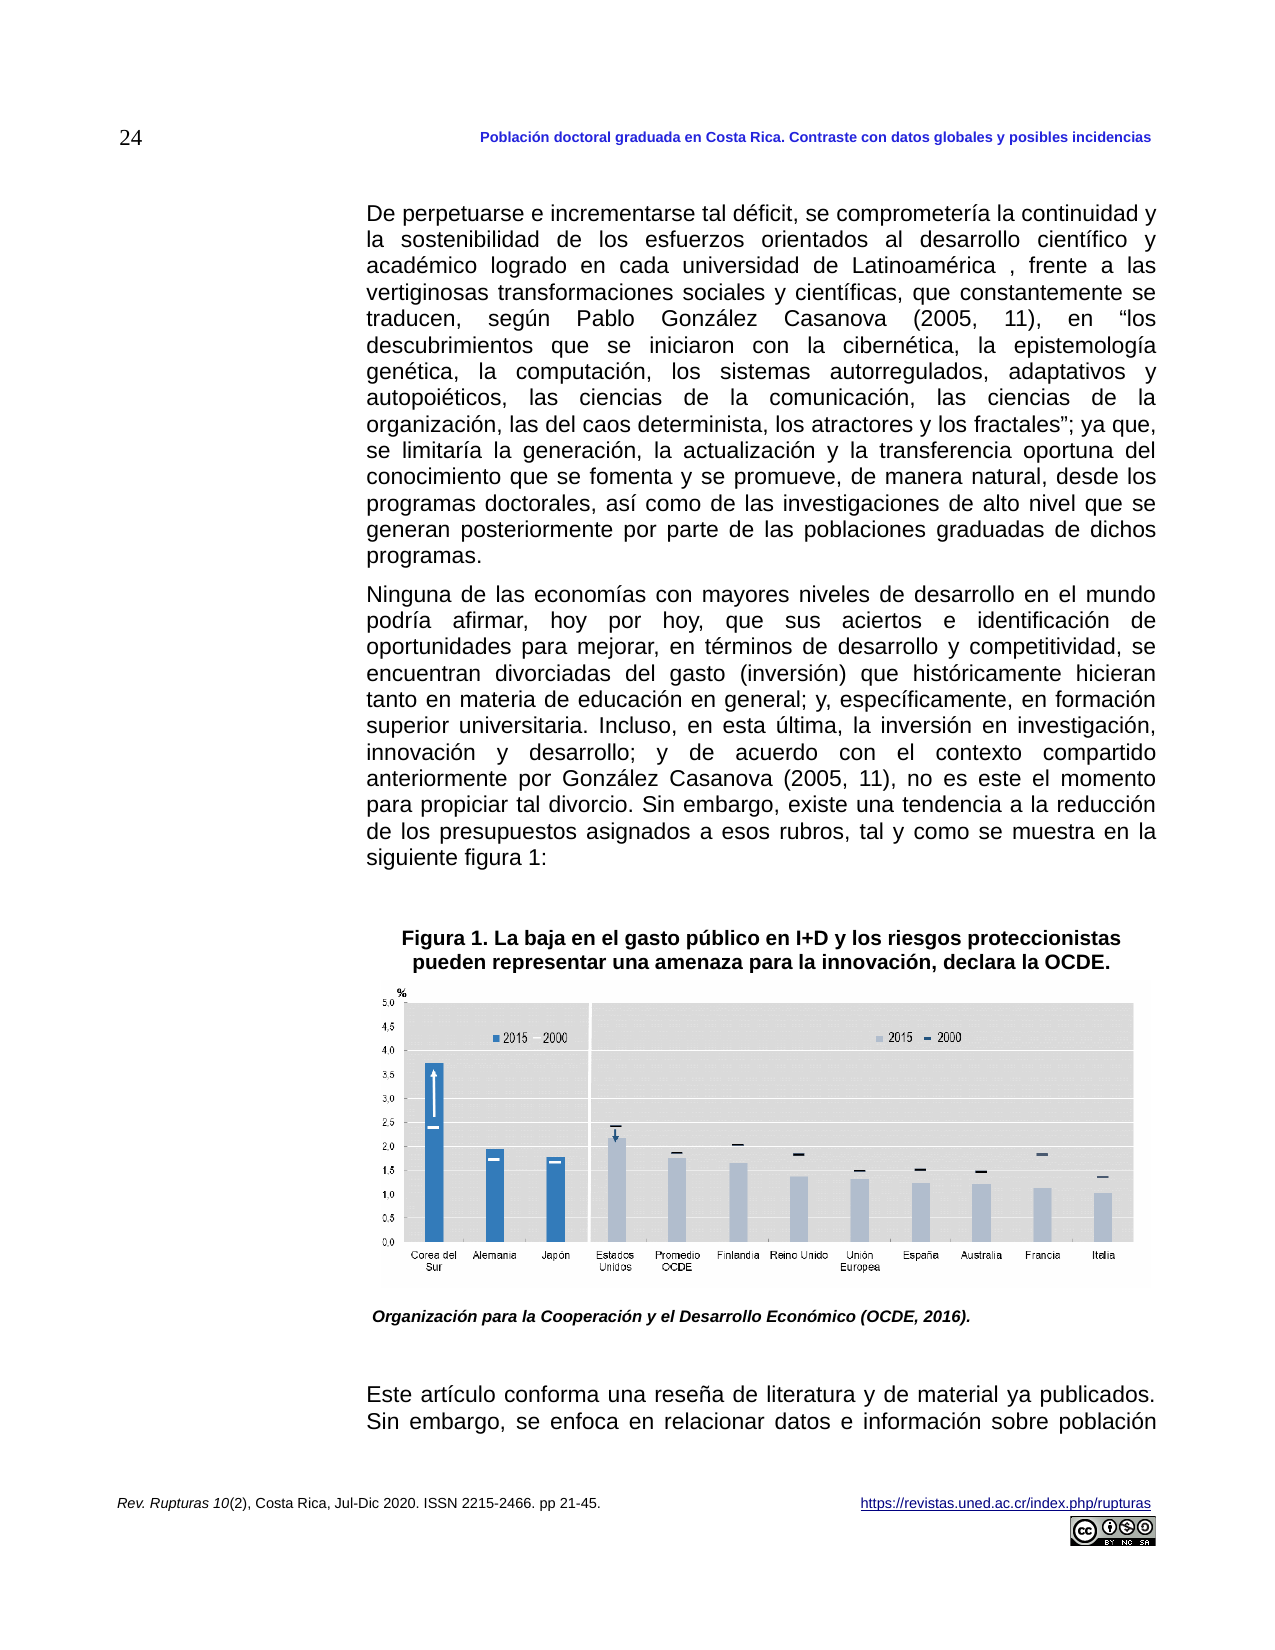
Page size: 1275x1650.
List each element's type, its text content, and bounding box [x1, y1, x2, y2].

text De perpetuarse e incrementarse tal déficit, se comprometería la continuidad y la sostenibilidad de los esfuerzos orientados al desarrollo científico y académico logrado en cada universidad de Latinoamérica , frente a las vertiginosas transformaciones sociales y científicas, que constantemente se traducen, según Pablo González Casanova (2005, 11), en “los descubrimientos que se iniciaron con la cibernética, la epistemología genética, la computación, los sistemas autorregulados, adaptativos y autopoiéticos, las ciencias de la comunicación, las ciencias de la organización, las del caos determinista, los atractores y los fractales”; ya que, se limitaría la generación, la actualización y la transferencia oportuna del conocimiento que se fomenta y se promueve, de manera natural, desde los programas doctorales, así como de las investigaciones de alto nivel que se generan posteriormente por parte de las poblaciones graduadas de dichos programas. [366, 200, 1157, 569]
text Ninguna de las economías con mayores niveles de desarrollo en el mundo podría afirmar, hoy por hoy, que sus aciertos e identificación de oportunidades para mejorar, en términos de desarrollo y competitividad, se encuentran divorciadas del gasto (inversión) que históricamente hicieran tanto en materia de educación en general; y, específicamente, en formación superior universitaria. Incluso, en esta última, la inversión en investigación, innovación y desarrollo; y de acuerdo con el contexto compartido anteriormente por González Casanova (2005, 11), no es este el momento para propiciar tal divorcio. Sin embargo, existe una tendencia a la reducción de los presupuestos asignados a esos rubros, tal y como se muestra en la siguiente figura 1: [366, 581, 1157, 870]
picture [371, 973, 1152, 1288]
text Este artículo conforma una reseña de literatura y de material ya publicados. Sin embargo, se enfoca en relacionar datos e información sobre población [366, 1381, 1157, 1434]
table_header Figura 1. La baja en el gasto público en I+D y los riesgos proteccionistas pueden representar una amenaza para la innovación, declara la OCDE. Organización para la Cooperación y el Desarrollo Económico (OCDE, 2016). [366, 920, 1157, 1331]
picture [1070, 1516, 1156, 1546]
